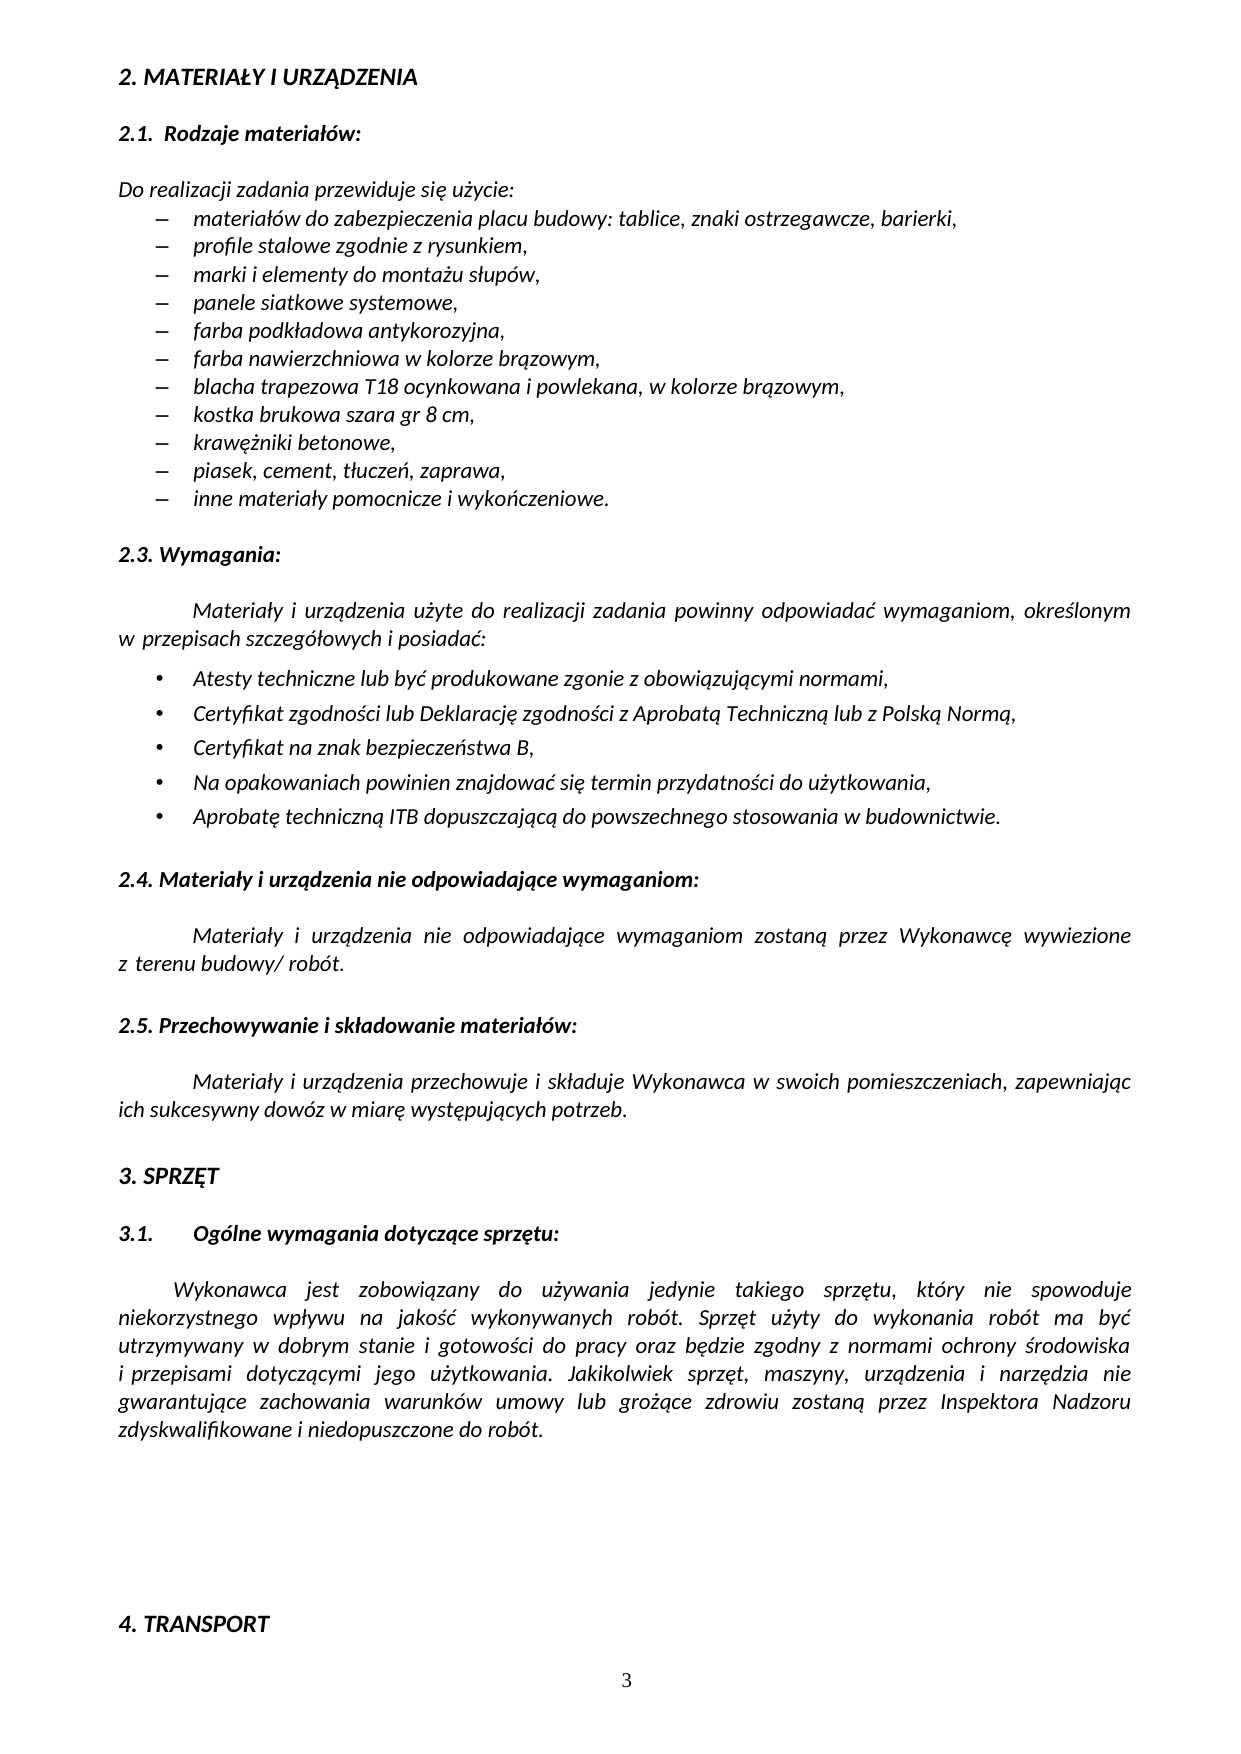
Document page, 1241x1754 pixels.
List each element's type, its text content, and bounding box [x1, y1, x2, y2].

list farba nawierzchniowa w kolorze brązowym, [156, 344, 1135, 372]
list Atesty techniczne lub być produkowane zgonie z obowiązującymi normami, [156, 664, 1135, 692]
text 2.4. Materiały i urządzenia nie odpowiadające wymaganiom: [118, 865, 1135, 893]
list profile stalowe zgodnie z rysunkiem, [156, 232, 1135, 260]
list Ogólne wymagania dotyczące sprzętu: [118, 1219, 1135, 1247]
list panele siatkowe systemowe, [156, 288, 1135, 316]
list Certyfikat zgodności lub Deklarację zgodności z Aprobatą Techniczną lub z Polską Normą, [156, 699, 1135, 727]
subtitle 2. MATERIAŁY I URZĄDZENIA [118, 61, 1135, 92]
text Materiały i urządzenia nie odpowiadające wymaganiom zostaną przez Wykonawcę wywiezione z terenu budowy/ robót. [118, 921, 1135, 977]
text Wykonawca jest zobowiązany do używania jedynie takiego sprzętu, który nie spowoduje niekorzystnego wpływu na jakość wykonywanych robót. Sprzęt użyty do wykonania robót ma być utrzymywany w dobrym stanie i gotowości do pracy oraz będzie zgodny z normami ochrony środowiska i przepisami dotyczącymi jego użytkowania. Jakikolwiek sprzęt, maszyny, urządzenia i narzędzia nie gwarantujące zachowania warunków umowy lub grożące zdrowiu zostaną przez Inspektora Nadzoru zdyskwalifikowane i niedopuszczone do robót. [118, 1275, 1135, 1443]
text 2.3. Wymagania: [118, 540, 1135, 568]
subtitle 3. SPRZĘT [118, 1161, 1135, 1191]
text Do realizacji zadania przewiduje się użycie: [118, 176, 1135, 204]
list krawężniki betonowe, [156, 428, 1135, 456]
text Materiały i urządzenia przechowuje i składuje Wykonawca w swoich pomieszczeniach, zapewniając ich sukcesywny dowóz w miarę występujących potrzeb. [118, 1067, 1135, 1123]
list piasek, cement, tłuczeń, zaprawa, [156, 456, 1135, 484]
list farba podkładowa antykorozyjna, [156, 316, 1135, 344]
text 2.5. Przechowywanie i składowanie materiałów: [118, 1011, 1135, 1039]
text 2.1. Rodzaje materiałów: [118, 119, 1135, 148]
list Aprobatę techniczną ITB dopuszczającą do powszechnego stosowania w budownictwie. [156, 802, 1135, 830]
list materiałów do zabezpieczenia placu budowy: tablice, znaki ostrzegawcze, barierki, [156, 204, 1135, 232]
list Certyfikat na znak bezpieczeństwa B, [156, 733, 1135, 761]
list marki i elementy do montażu słupów, [156, 260, 1135, 288]
list inne materiały pomocnicze i wykończeniowe. [156, 484, 1135, 512]
list kostka brukowa szara gr 8 cm, [156, 400, 1135, 428]
text Materiały i urządzenia użyte do realizacji zadania powinny odpowiadać wymaganiom, określonym w przepisach szczegółowych i posiadać: [118, 596, 1135, 652]
text 4. TRANSPORT [118, 1608, 1135, 1639]
list blacha trapezowa T18 ocynkowana i powlekana, w kolorze brązowym, [156, 372, 1135, 400]
list Na opakowaniach powinien znajdować się termin przydatności do użytkowania, [156, 768, 1135, 796]
